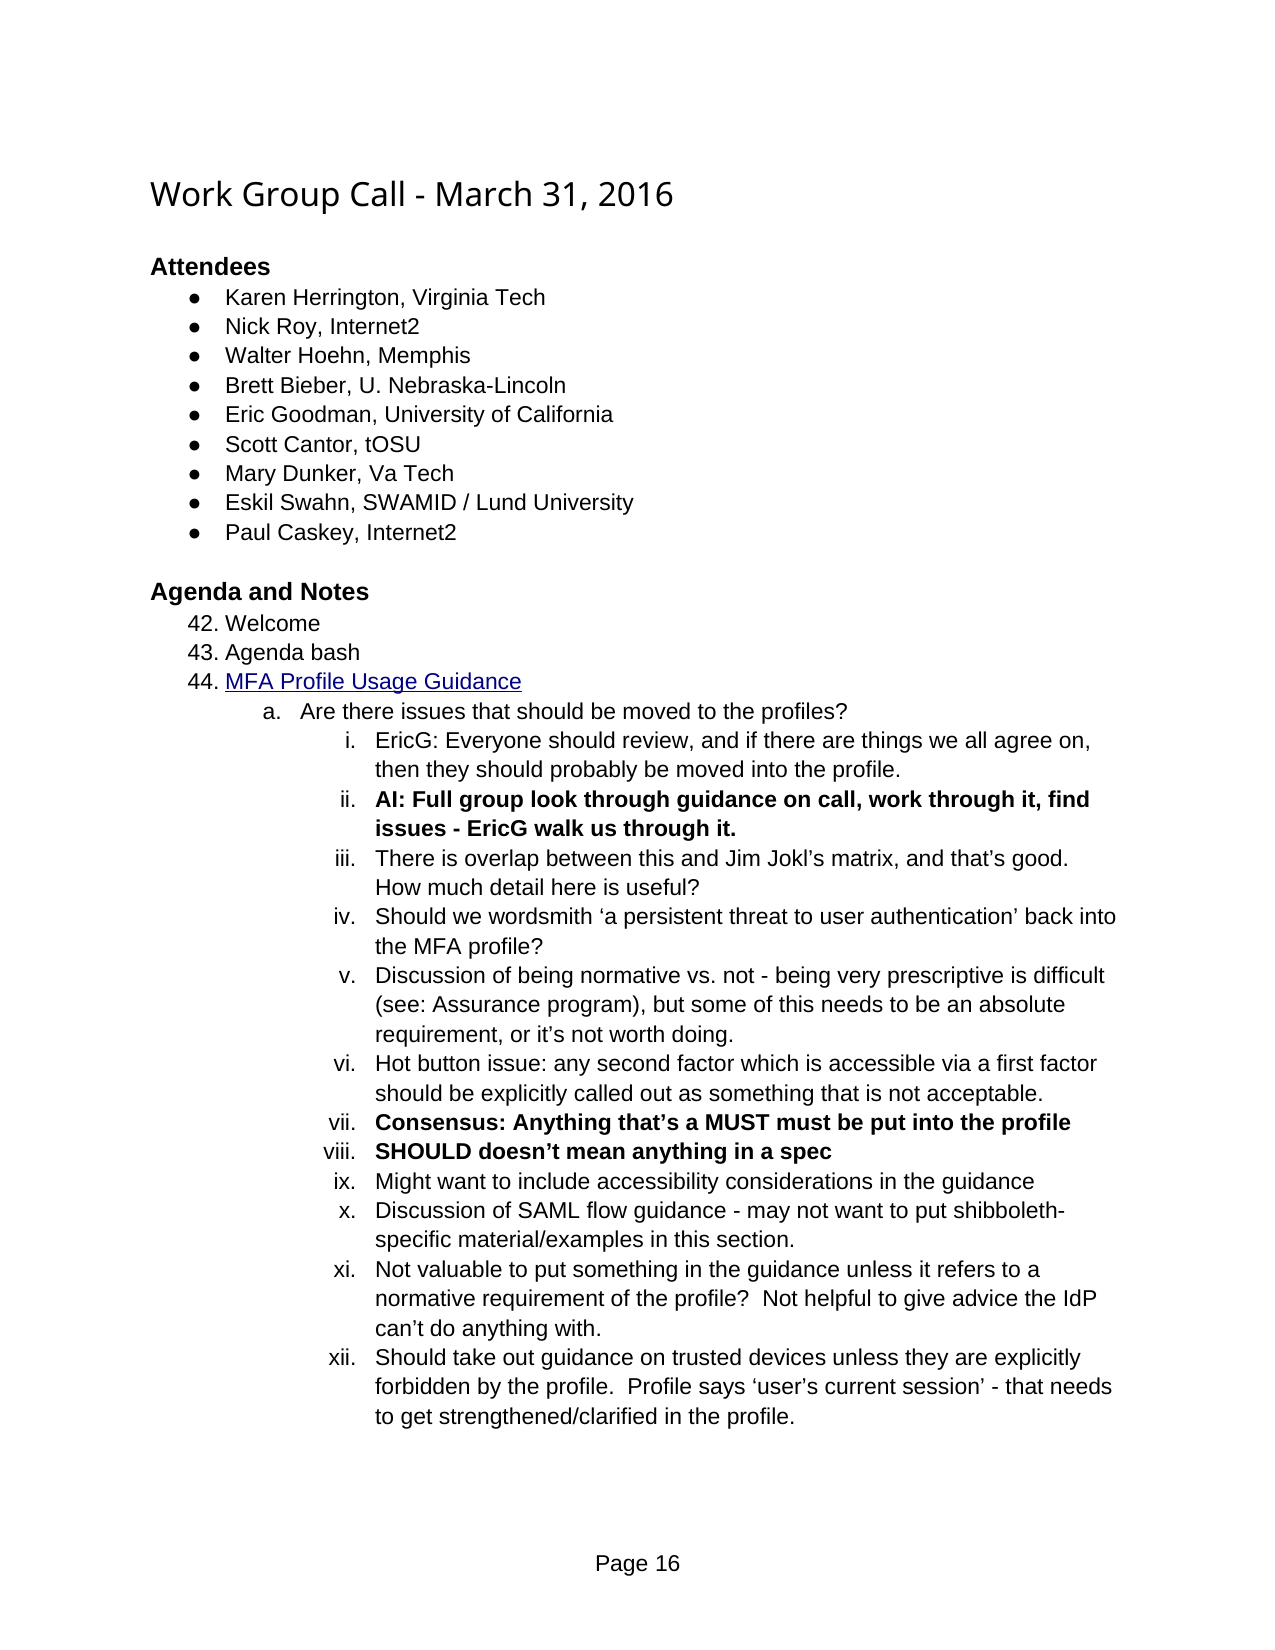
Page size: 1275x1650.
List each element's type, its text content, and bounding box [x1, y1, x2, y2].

list There is overlap between this and Jim Jokl’s matrix, and that’s good. How much detail here is useful? [150, 845, 1125, 900]
list Walter Hoehn, Memphis [187, 343, 1125, 369]
list SHOULD doesn’t mean anything in a spec [150, 1139, 1125, 1165]
list EricG: Everyone should review, and if there are things we all agree on, then they should probably be moved into the profile. [150, 728, 1125, 783]
list Discussion of being normative vs. not - being very prescriptive is difficult (see: Assurance program), but some of this needs to be an absolute requirement, or it’s not worth doing. [150, 963, 1125, 1047]
list Consensus: Anything that’s a MUST must be put into the profile [150, 1110, 1125, 1135]
subtitle Work Group Call - March 31, 2016 [150, 171, 1125, 216]
list Nick Roy, Internet2 [187, 314, 1125, 339]
text Agenda and Notes [150, 578, 1125, 606]
list Are there issues that should be moved to the profiles? [262, 698, 1125, 724]
list Should take out guidance on trusted devices unless they are explicitly forbidden by the profile. Profile says ‘user’s current session’ - that needs to get strengthened/clarified in the profile. [150, 1345, 1125, 1429]
list Paul Caskey, Internet2 [187, 519, 1125, 545]
list Scott Cantor, tOSU [187, 431, 1125, 457]
list AI: Full group look through guidance on call, work through it, find issues - EricG walk us through it. [150, 787, 1125, 842]
list Karen Herrington, Virginia Tech [187, 284, 1125, 310]
list Eric Goodman, University of California [187, 402, 1125, 428]
list Not valuable to put something in the guidance unless it refers to a normative requirement of the profile? Not helpful to give advice the IdP can’t do anything with. [150, 1257, 1125, 1341]
list Agenda bash [187, 640, 1125, 665]
list MFA Profile Usage Guidance [187, 669, 1125, 695]
list Brett Bieber, U. Nebraska-Lincoln [187, 373, 1125, 398]
list Hot button issue: any second factor which is accessible via a first factor should be explicitly called out as something that is not acceptable. [150, 1051, 1125, 1106]
list Discussion of SAML flow guidance - may not want to put shibboleth-specific material/examples in this section. [150, 1198, 1125, 1253]
list Might want to include accessibility considerations in the guidance [150, 1168, 1125, 1194]
text Attendees [150, 252, 1125, 280]
list Welcome [187, 610, 1125, 636]
list Mary Dunker, Va Tech [187, 461, 1125, 486]
list Eskil Swahn, SWAMID / Lund University [187, 490, 1125, 516]
list Should we wordsmith ‘a persistent threat to user authentication’ back into the MFA profile? [150, 904, 1125, 959]
